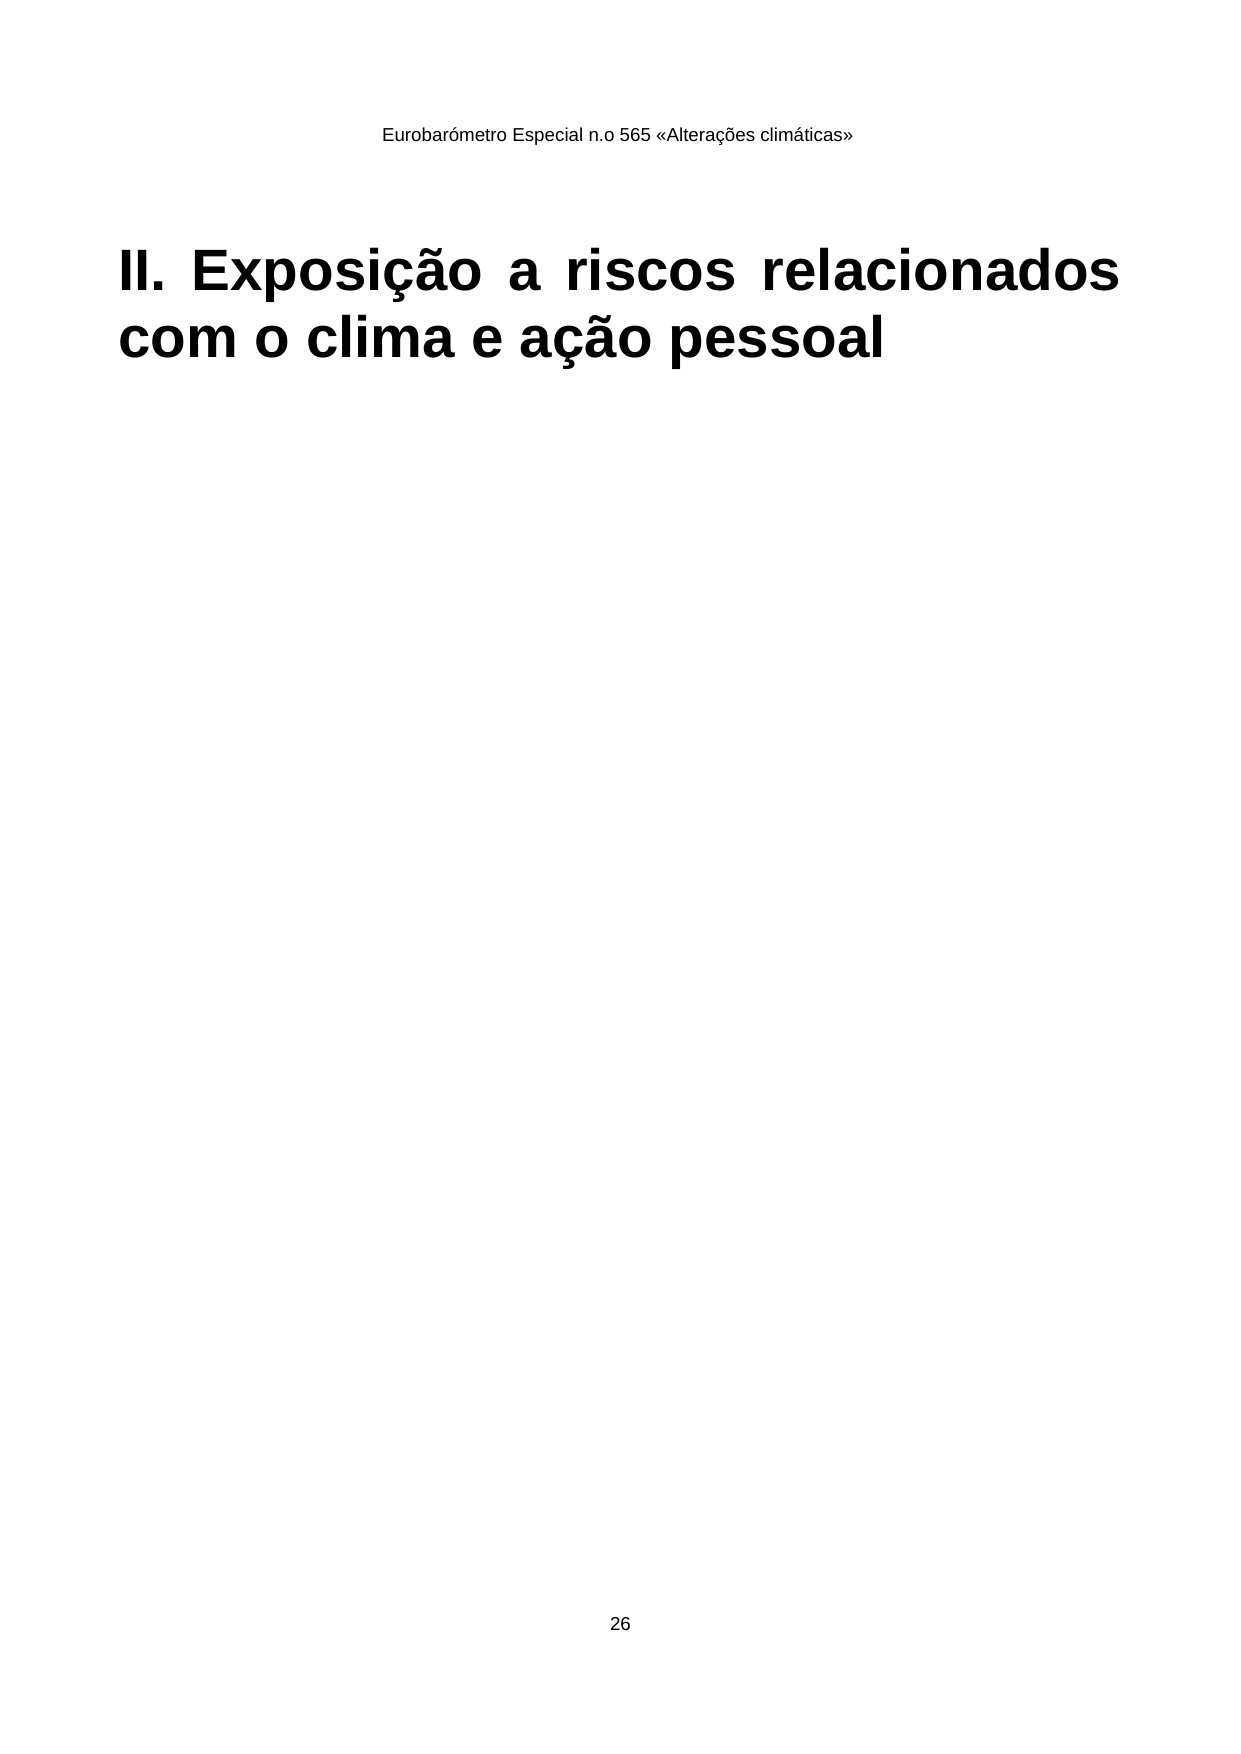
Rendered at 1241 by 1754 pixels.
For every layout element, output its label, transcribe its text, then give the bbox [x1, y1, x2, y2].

subtitle II. Exposição a riscos relacionados com o clima e ação pessoal [118, 236, 1122, 370]
